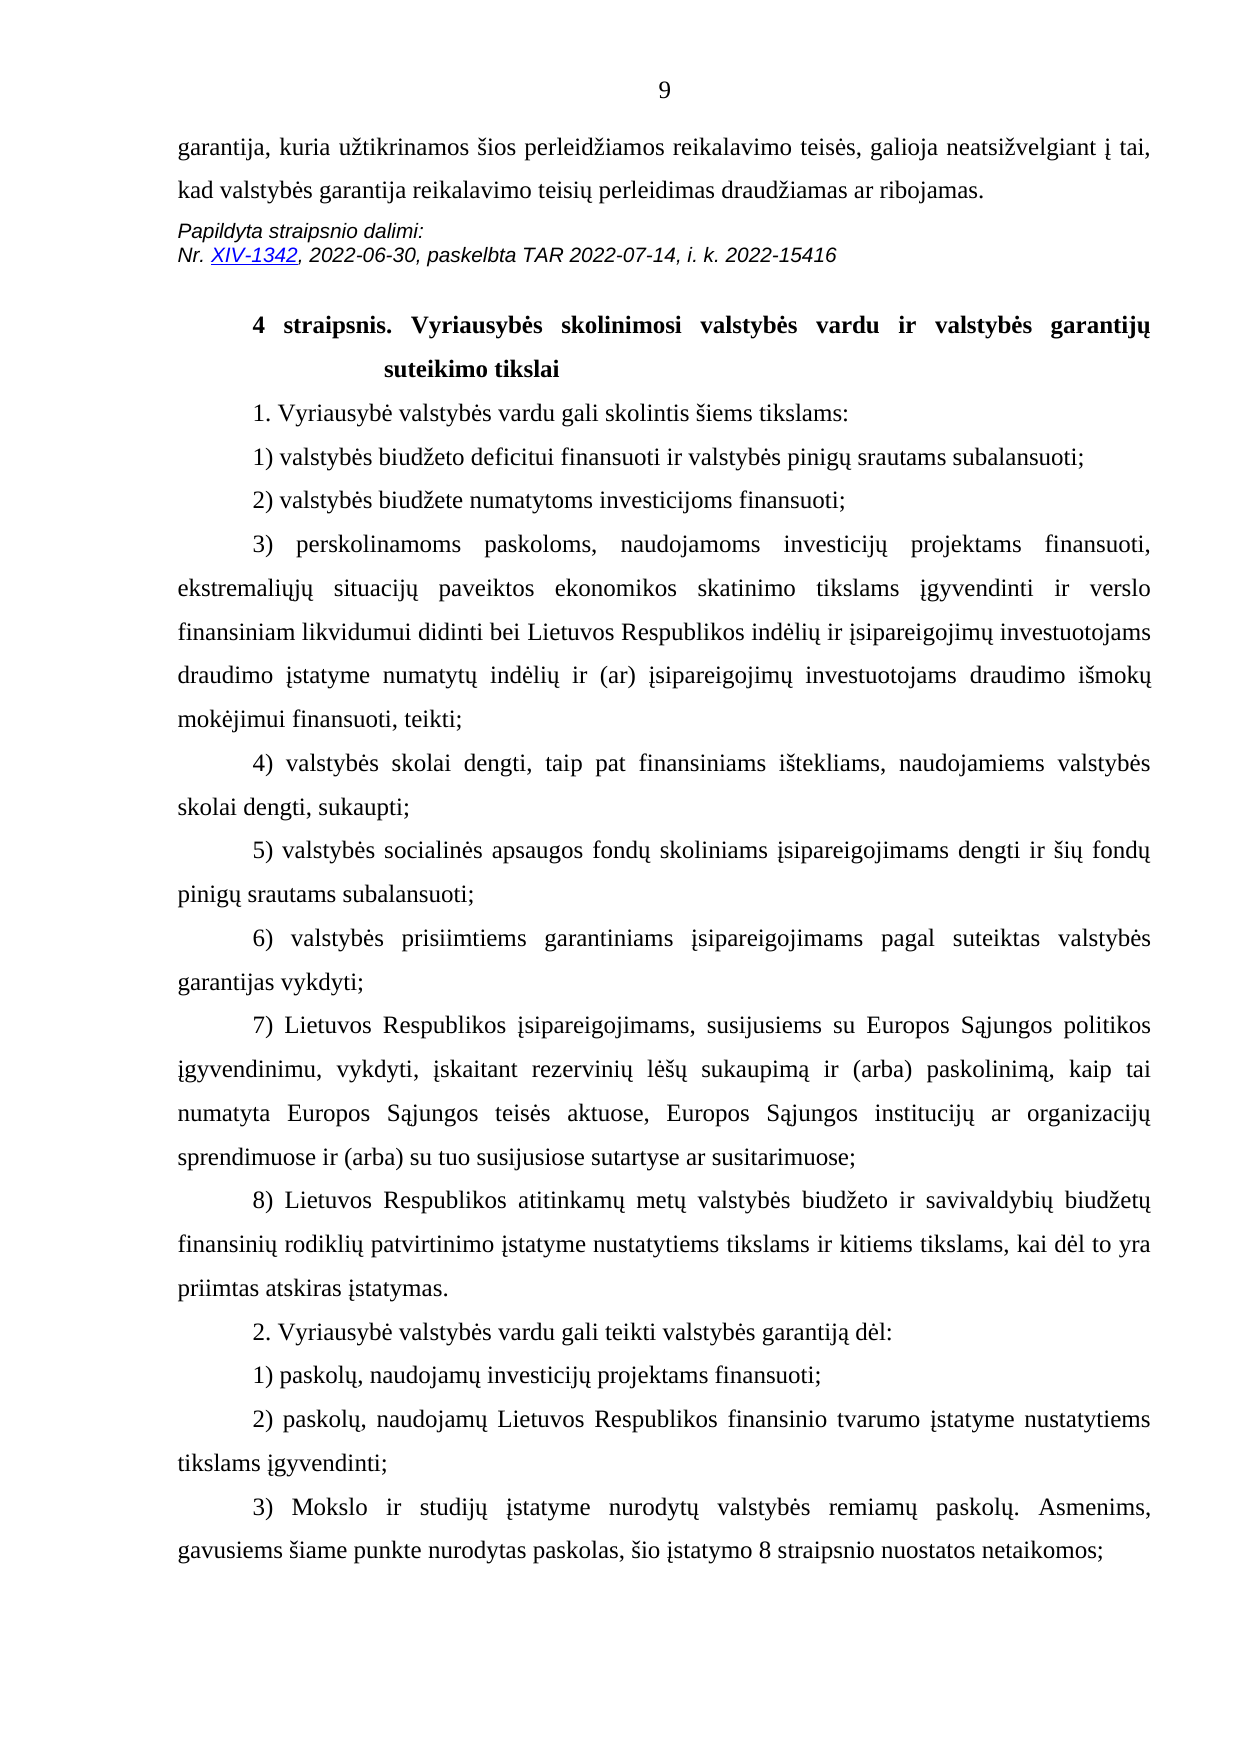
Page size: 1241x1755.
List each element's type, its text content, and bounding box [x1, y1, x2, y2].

text 4 straipsnis. Vyriausybės skolinimosi valstybės vardu ir valstybės garantijų suteikimo tikslai [252, 295, 1152, 383]
text 3) Mokslo ir studijų įstatyme nurodytų valstybės remiamų paskolų. Asmenims, gavusiems šiame punkte nurodytas paskolas, šio įstatymo 8 straipsnio nuostatos netaikomos; [177, 1477, 1152, 1564]
text 1. Vyriausybė valstybės vardu gali skolintis šiems tikslams: [177, 383, 1152, 427]
text 8) Lietuvos Respublikos atitinkamų metų valstybės biudžeto ir savivaldybių biudžetų finansinių rodiklių patvirtinimo įstatyme nustatytiems tikslams ir kitiems tikslams, kai dėl to yra priimtas atskiras įstatymas. [177, 1170, 1152, 1302]
text Papildyta straipsnio dalimi: [177, 219, 1152, 243]
text 1) valstybės biudžeto deficitui finansuoti ir valstybės pinigų srautams subalansuoti; [177, 427, 1152, 470]
text 2) valstybės biudžete numatytoms investicijoms finansuoti; [177, 470, 1152, 514]
text garantija, kuria užtikrinamos šios perleidžiamos reikalavimo teisės, galioja neatsižvelgiant į tai, kad valstybės garantija reikalavimo teisių perleidimas draudžiamas ar ribojamas. [177, 132, 1152, 204]
text 2) paskolų, naudojamų Lietuvos Respublikos finansinio tvarumo įstatyme nustatytiems tikslams įgyvendinti; [177, 1389, 1152, 1477]
text 1) paskolų, naudojamų investicijų projektams finansuoti; [177, 1345, 1152, 1389]
text 3) perskolinamoms paskoloms, naudojamoms investicijų projektams finansuoti, ekstremaliųjų situacijų paveiktos ekonomikos skatinimo tikslams įgyvendinti ir verslo finansiniam likvidumui didinti bei Lietuvos Respublikos indėlių ir įsipareigojimų investuotojams draudimo įstatyme numatytų indėlių ir (ar) įsipareigojimų investuotojams draudimo išmokų mokėjimui finansuoti, teikti; [177, 514, 1152, 733]
text 7) Lietuvos Respublikos įsipareigojimams, susijusiems su Europos Sąjungos politikos įgyvendinimu, vykdyti, įskaitant rezervinių lėšų sukaupimą ir (arba) paskolinimą, kaip tai numatyta Europos Sąjungos teisės aktuose, Europos Sąjungos institucijų ar organizacijų sprendimuose ir (arba) su tuo susijusiose sutartyse ar susitarimuose; [177, 995, 1152, 1170]
text 2. Vyriausybė valstybės vardu gali teikti valstybės garantiją dėl: [177, 1302, 1152, 1345]
text 6) valstybės prisiimtiems garantiniams įsipareigojimams pagal suteiktas valstybės garantijas vykdyti; [177, 908, 1152, 995]
text 5) valstybės socialinės apsaugos fondų skoliniams įsipareigojimams dengti ir šių fondų pinigų srautams subalansuoti; [177, 820, 1152, 908]
text Nr. XIV-1342, 2022-06-30, paskelbta TAR 2022-07-14, i. k. 2022-15416 [177, 243, 1152, 267]
text 4) valstybės skolai dengti, taip pat finansiniams ištekliams, naudojamiems valstybės skolai dengti, sukaupti; [177, 733, 1152, 820]
